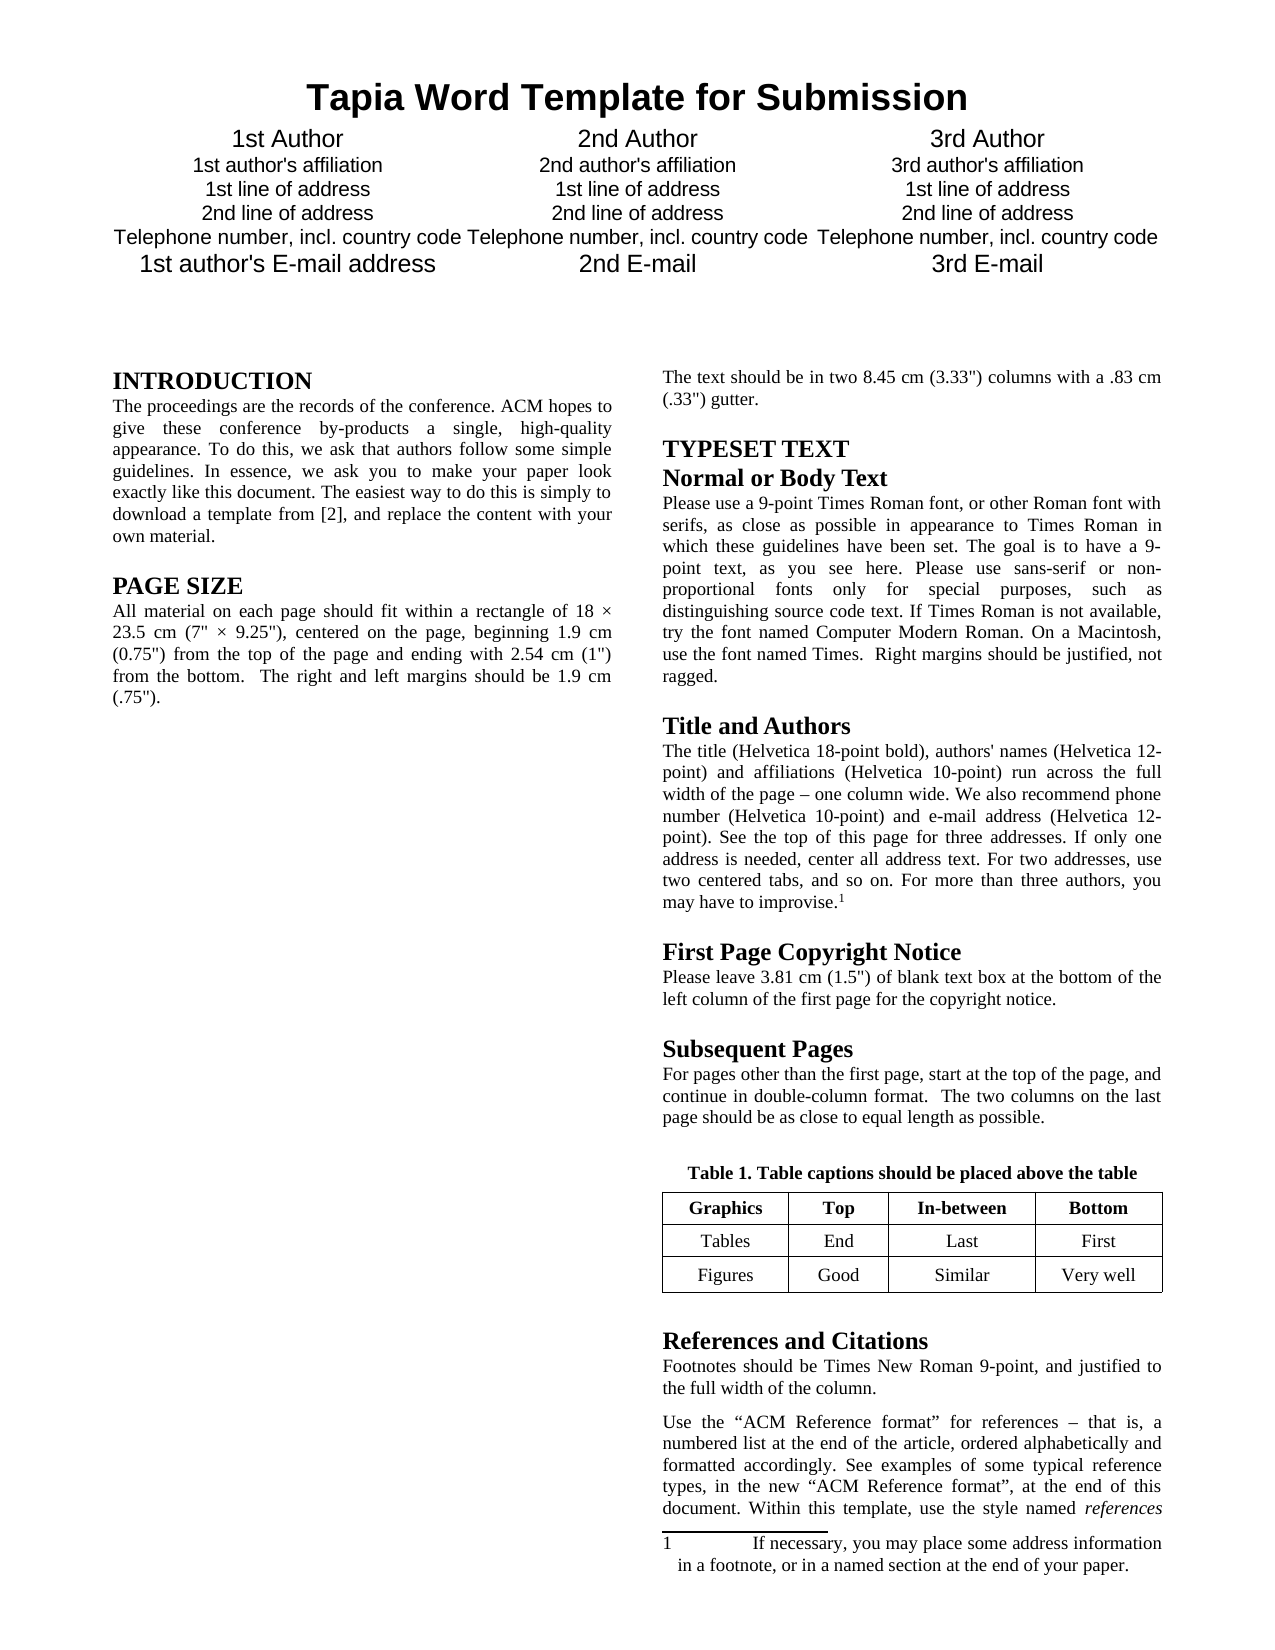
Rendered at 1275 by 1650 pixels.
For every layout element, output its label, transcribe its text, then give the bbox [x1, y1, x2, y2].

table_cell Similar [889, 1257, 1035, 1292]
table_cell Good [789, 1257, 888, 1292]
subtitle INTRODUCTION [112, 366, 613, 395]
table_cell End [789, 1225, 888, 1256]
text If necessary, you may place some address information in a footnote, or in a named section at the end of your paper. [662, 1532, 1162, 1575]
subtitle Title and Authors [662, 711, 1162, 740]
text 1st author's E-mail address [112, 249, 462, 278]
text 3rd author's affiliation 1st line of address 2nd line of address Telephone number, incl. country code [812, 153, 1162, 249]
text The proceedings are the records of the conference. ACM hopes to give these conference by-products a single, high-quality appearance. To do this, we ask that authors follow some simple guidelines. In essence, we ask you to make your paper look exactly like this document. The easiest way to do this is simply to download a template from [2], and replace the content with your own material. [112, 395, 613, 546]
table_cell Last [889, 1225, 1035, 1256]
text The title (Helvetica 18-point bold), authors' names (Helvetica 12-point) and affiliations (Helvetica 10-point) run across the full width of the page – one column wide. We also recommend phone number (Helvetica 10-point) and e-mail address (Helvetica 12-point). See the top of this page for three addresses. If only one address is needed, center all address text. For two addresses, use two centered tabs, and so on. For more than three authors, you may have to improvise. [662, 740, 1162, 912]
text Please use a 9-point Times Roman font, or other Roman font with serifs, as close as possible in appearance to Times Roman in which these guidelines have been set. The goal is to have a 9-point text, as you see here. Please use sans-serif or non-proportional fonts only for special purposes, such as distinguishing source code text. If Times Roman is not available, try the font named Computer Modern Roman. On a Macintosh, use the font named Times. Right margins should be justified, not ragged. [662, 492, 1162, 686]
text Use the “ACM Reference format” for references – that is, a numbered list at the end of the article, ordered alphabetically and formatted accordingly. See examples of some typical reference types, in the new “ACM Reference format”, at the end of this document. Within this template, use the style named references [662, 1411, 1162, 1518]
text The text should be in two 8.45 cm (3.33") columns with a .83 cm (.33") gutter. [662, 366, 1162, 409]
text 1st Author [112, 124, 462, 153]
text 2nd author's affiliation 1st line of address 2nd line of address Telephone number, incl. country code [462, 153, 812, 249]
table_header Top [789, 1193, 888, 1224]
table_header Graphics [663, 1193, 788, 1224]
text 1st author's affiliation 1st line of address 2nd line of address Telephone number, incl. country code [112, 153, 462, 249]
text Table 1. Table captions should be placed above the table [662, 1162, 1162, 1183]
table_cell Figures [663, 1257, 788, 1292]
title Tapia Word Template for Submission [112, 75, 1162, 118]
text For pages other than the first page, start at the top of the page, and continue in double-column format. The two columns on the last page should be as close to equal length as possible. [662, 1063, 1162, 1128]
text 3rd E-mail [812, 249, 1162, 278]
text 3rd Author [812, 124, 1162, 153]
table_header Bottom [1036, 1193, 1162, 1224]
text 2nd Author [462, 124, 812, 153]
table_cell First [1036, 1225, 1162, 1256]
subtitle First Page Copyright Notice [662, 937, 1162, 966]
text Footnotes should be Times New Roman 9-point, and justified to the full width of the column. [662, 1355, 1162, 1398]
table_cell Very well [1036, 1257, 1162, 1292]
subtitle TYPESET TEXT [662, 434, 1162, 463]
subtitle Normal or Body Text [662, 463, 1162, 492]
table_header In-between [889, 1193, 1035, 1224]
table_cell Tables [663, 1225, 788, 1256]
subtitle PAGE SIZE [112, 571, 613, 600]
text 2nd E-mail [462, 249, 812, 278]
subtitle Subsequent Pages [662, 1034, 1162, 1063]
subtitle References and Citations [662, 1326, 1162, 1355]
text Please leave 3.81 cm (1.5") of blank text box at the bottom of the left column of the first page for the copyright notice. [662, 966, 1162, 1009]
text All material on each page should fit within a rectangle of 18 × 23.5 cm (7" × 9.25"), centered on the page, beginning 1.9 cm (0.75") from the top of the page and ending with 2.54 cm (1") from the bottom. The right and left margins should be 1.9 cm (.75"). [112, 600, 613, 708]
